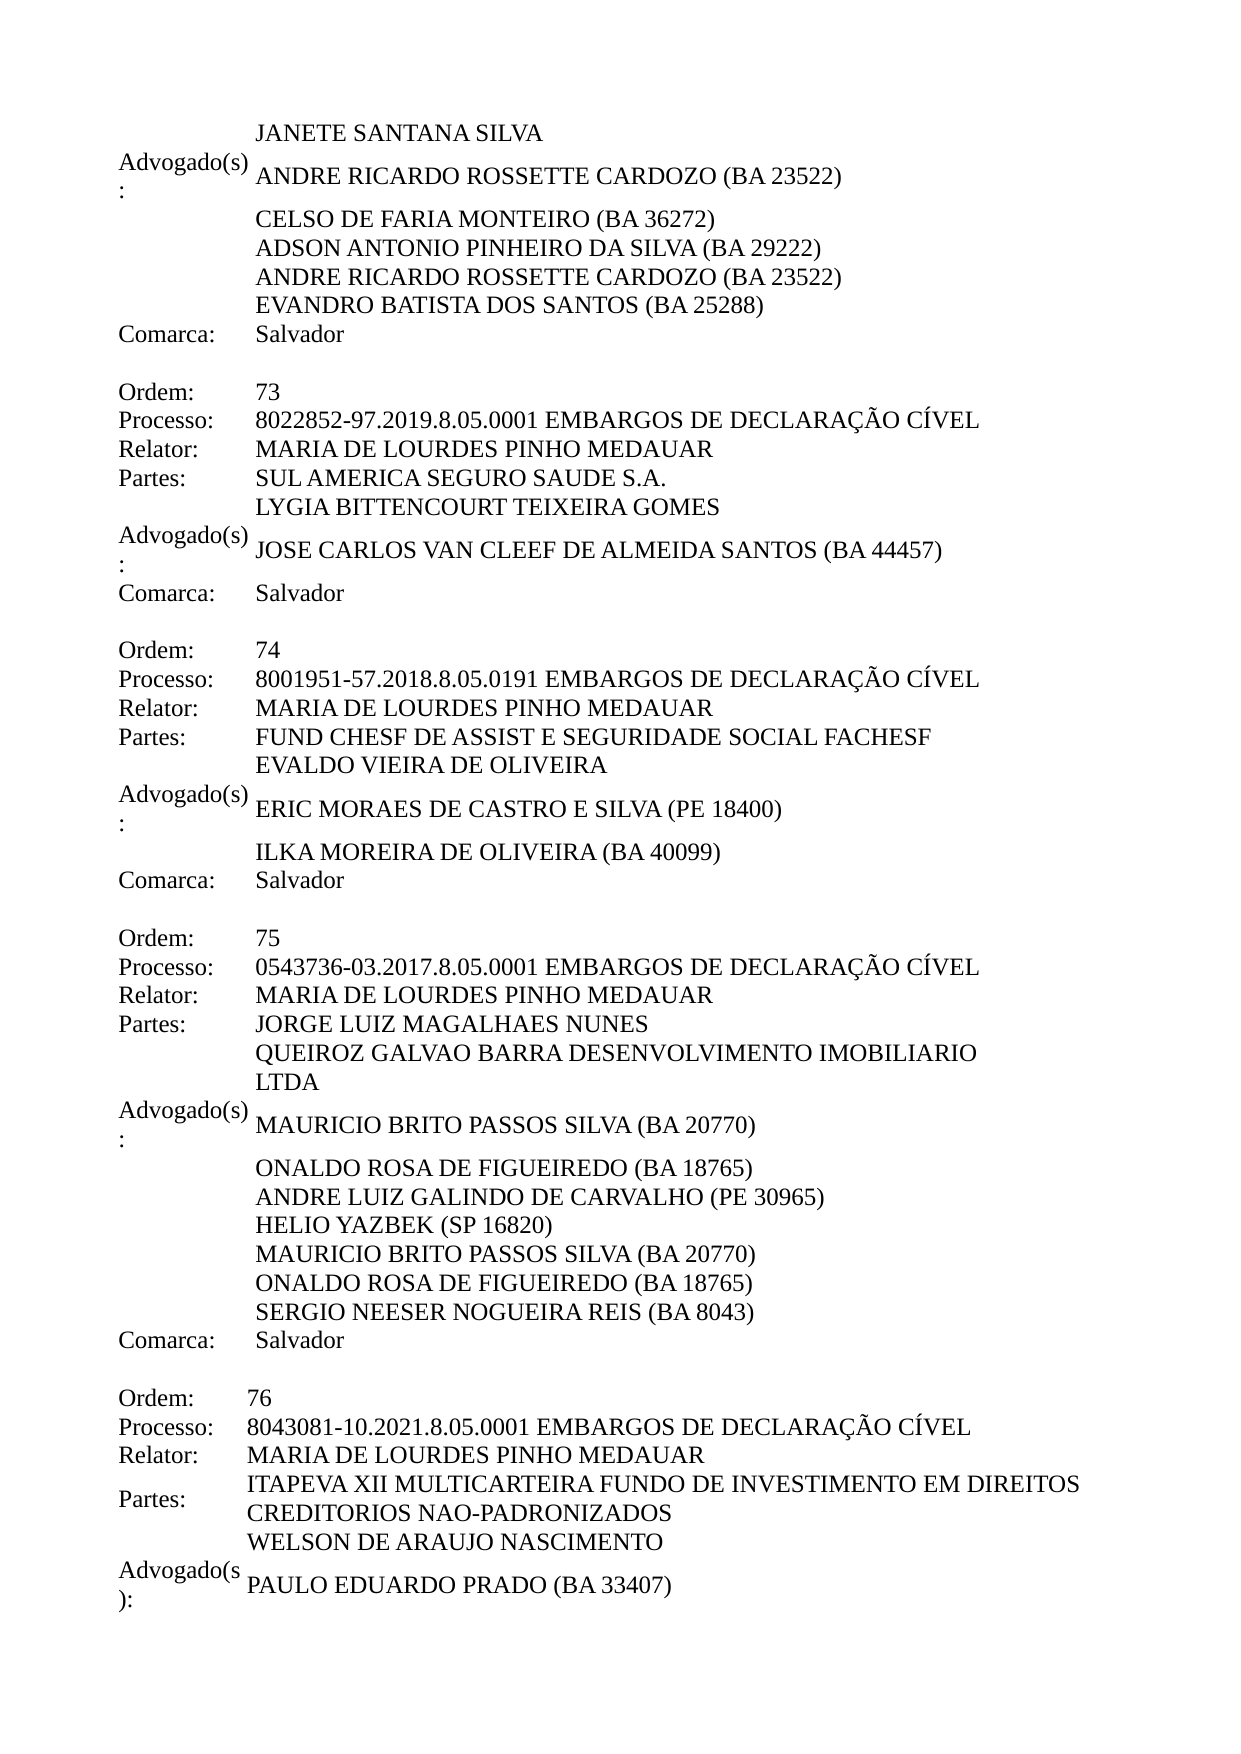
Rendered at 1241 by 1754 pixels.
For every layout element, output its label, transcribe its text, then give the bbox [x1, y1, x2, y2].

table_cell HELIO YAZBEK (SP 16820) [255, 1211, 1047, 1239]
table_header Ordem: [118, 636, 255, 664]
table_cell [118, 1211, 255, 1239]
table_cell ONALDO ROSA DE FIGUEIREDO (BA 18765) [255, 1268, 1047, 1297]
table_cell JORGE LUIZ MAGALHAES NUNES [255, 1009, 1047, 1038]
table_cell Processo: [118, 406, 255, 434]
table_cell Processo: [118, 952, 255, 981]
table_cell [118, 262, 255, 291]
table_cell ONALDO ROSA DE FIGUEIREDO (BA 18765) [255, 1153, 1047, 1182]
table_cell 0543736-03.2017.8.05.0001 EMBARGOS DE DECLARAÇÃO CÍVEL [255, 952, 1047, 981]
table_cell Relator: [118, 1441, 247, 1469]
table_cell Salvador [255, 319, 981, 348]
table_cell JOSE CARLOS VAN CLEEF DE ALMEIDA SANTOS (BA 44457) [255, 521, 981, 578]
table_cell MARIA DE LOURDES PINHO MEDAUAR [247, 1441, 1122, 1469]
table_cell MAURICIO BRITO PASSOS SILVA (BA 20770) [255, 1239, 1047, 1268]
table_cell Partes: [118, 1009, 255, 1038]
table_header 76 [247, 1383, 1122, 1412]
table_cell 8043081-10.2021.8.05.0001 EMBARGOS DE DECLARAÇÃO CÍVEL [247, 1412, 1122, 1441]
table_header Ordem: [118, 923, 255, 952]
table_cell SUL AMERICA SEGURO SAUDE S.A. [255, 463, 981, 492]
table_header Ordem: [118, 1383, 247, 1412]
table_cell ANDRE RICARDO ROSSETTE CARDOZO (BA 23522) [255, 262, 981, 291]
table_cell [118, 1527, 247, 1556]
table_cell Advogado(s): [118, 1096, 255, 1153]
table_header 75 [255, 923, 1047, 952]
table_cell EVALDO VIEIRA DE OLIVEIRA [255, 751, 981, 779]
table_cell Salvador [255, 578, 981, 607]
table_cell Advogado(s): [118, 147, 255, 204]
table_cell Partes: [118, 722, 255, 751]
table_header 74 [255, 636, 981, 664]
table_cell Comarca: [118, 578, 255, 607]
table_cell Partes: [118, 463, 255, 492]
table_cell [118, 1153, 255, 1182]
table_cell Advogado(s): [118, 521, 255, 578]
table_cell MAURICIO BRITO PASSOS SILVA (BA 20770) [255, 1096, 1047, 1153]
table_cell Relator: [118, 434, 255, 463]
table_cell [118, 233, 255, 262]
table_cell SERGIO NEESER NOGUEIRA REIS (BA 8043) [255, 1297, 1047, 1326]
table_cell [118, 1268, 255, 1297]
table_cell Processo: [118, 1412, 247, 1441]
table_cell 8022852-97.2019.8.05.0001 EMBARGOS DE DECLARAÇÃO CÍVEL [255, 406, 981, 434]
table_cell Comarca: [118, 1326, 255, 1354]
table_cell Partes: [118, 1469, 247, 1527]
table_cell ILKA MOREIRA DE OLIVEIRA (BA 40099) [255, 837, 981, 866]
table_cell Advogado(s): [118, 1556, 247, 1613]
table_cell [118, 492, 255, 521]
table_cell [118, 751, 255, 779]
table_cell PAULO EDUARDO PRADO (BA 33407) [247, 1556, 1122, 1613]
table_cell FUND CHESF DE ASSIST E SEGURIDADE SOCIAL FACHESF [255, 722, 981, 751]
table_cell [118, 118, 255, 147]
table_cell EVANDRO BATISTA DOS SANTOS (BA 25288) [255, 291, 981, 319]
table_cell Salvador [255, 866, 981, 894]
table_cell ANDRE LUIZ GALINDO DE CARVALHO (PE 30965) [255, 1182, 1047, 1211]
table_cell Comarca: [118, 866, 255, 894]
table_cell Comarca: [118, 319, 255, 348]
table_cell QUEIROZ GALVAO BARRA DESENVOLVIMENTO IMOBILIARIO LTDA [255, 1038, 1047, 1096]
table_cell ITAPEVA XII MULTICARTEIRA FUNDO DE INVESTIMENTO EM DIREITOS CREDITORIOS NAO-PADRONIZADOS [247, 1469, 1122, 1527]
table_cell Processo: [118, 664, 255, 693]
table_cell [118, 204, 255, 233]
table_cell [118, 1182, 255, 1211]
table_cell [118, 1239, 255, 1268]
table_cell 8001951-57.2018.8.05.0191 EMBARGOS DE DECLARAÇÃO CÍVEL [255, 664, 981, 693]
table_cell Relator: [118, 981, 255, 1009]
table_cell ANDRE RICARDO ROSSETTE CARDOZO (BA 23522) [255, 147, 981, 204]
table_cell Relator: [118, 693, 255, 722]
table_cell ADSON ANTONIO PINHEIRO DA SILVA (BA 29222) [255, 233, 981, 262]
table_cell MARIA DE LOURDES PINHO MEDAUAR [255, 434, 981, 463]
table_header 73 [255, 377, 981, 406]
table_cell Salvador [255, 1326, 1047, 1354]
table_cell [118, 837, 255, 866]
table_cell CELSO DE FARIA MONTEIRO (BA 36272) [255, 204, 981, 233]
table_cell [118, 1297, 255, 1326]
table_cell JANETE SANTANA SILVA [255, 118, 981, 147]
table_cell [118, 291, 255, 319]
table_cell Advogado(s): [118, 779, 255, 837]
table_header Ordem: [118, 377, 255, 406]
table_cell ERIC MORAES DE CASTRO E SILVA (PE 18400) [255, 779, 981, 837]
table_cell WELSON DE ARAUJO NASCIMENTO [247, 1527, 1122, 1556]
table_cell LYGIA BITTENCOURT TEIXEIRA GOMES [255, 492, 981, 521]
table_cell [118, 1038, 255, 1096]
table_cell MARIA DE LOURDES PINHO MEDAUAR [255, 981, 1047, 1009]
table_cell MARIA DE LOURDES PINHO MEDAUAR [255, 693, 981, 722]
